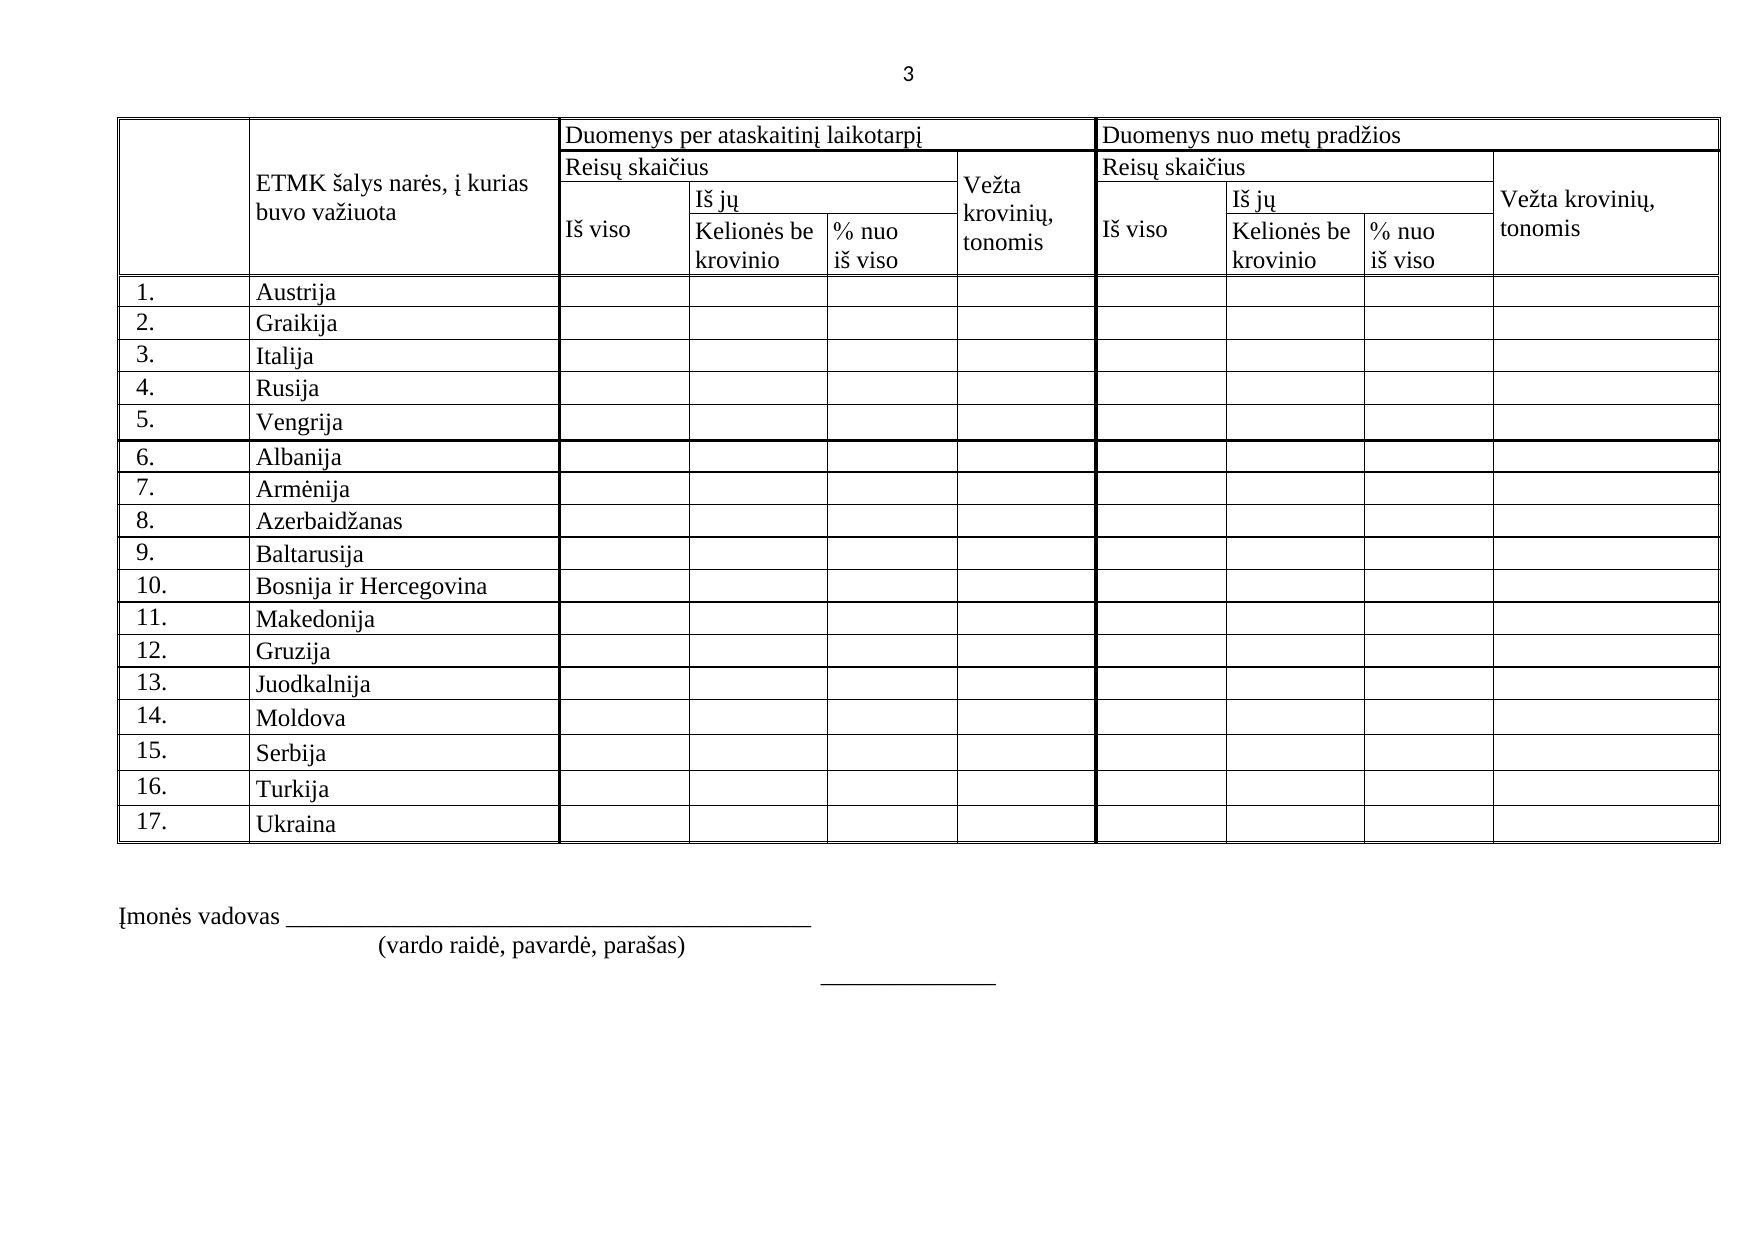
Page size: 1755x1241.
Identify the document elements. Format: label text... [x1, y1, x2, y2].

table_cell [1494, 442, 1718, 471]
text Įmonės vadovas __________________________________________ [118, 901, 1698, 930]
table_cell Iš jų [690, 182, 957, 213]
table_cell [958, 603, 1094, 634]
table_cell [1494, 570, 1718, 601]
table_cell 9. [120, 538, 249, 569]
table_cell [828, 372, 957, 403]
table_cell Graikija [250, 307, 558, 338]
table_cell [1227, 635, 1364, 666]
table_cell [958, 505, 1094, 536]
table_cell [1098, 771, 1226, 805]
table_cell Iš jų [1227, 182, 1493, 213]
table_cell [1494, 668, 1718, 699]
table_cell [828, 806, 957, 841]
table_header ETMK šalys narės, į kurias buvo važiuota [250, 120, 558, 273]
table_cell [828, 442, 957, 471]
table_cell [561, 735, 689, 770]
table_cell [561, 340, 689, 371]
table_cell [1494, 340, 1718, 371]
table_cell [690, 570, 827, 601]
table_cell [1098, 570, 1226, 601]
table_cell [1098, 806, 1226, 841]
table_cell [1365, 570, 1493, 601]
table_cell [690, 340, 827, 371]
table_cell Vežta krovinių, tonomis [1494, 152, 1718, 273]
table_cell [1227, 771, 1364, 805]
table_header [120, 120, 249, 273]
table_cell Vežta krovinių, tonomis [958, 152, 1094, 273]
table_cell [561, 668, 689, 699]
table_cell [690, 277, 827, 306]
table_cell [1227, 570, 1364, 601]
table_cell [561, 570, 689, 601]
table_cell [1365, 442, 1493, 471]
table_cell Gruzija [250, 635, 558, 666]
table_cell [828, 307, 957, 338]
table_cell [690, 700, 827, 734]
table_cell [958, 570, 1094, 601]
table_cell 6. [120, 442, 249, 471]
table_cell [958, 372, 1094, 403]
table_cell [1365, 538, 1493, 569]
table_cell Vengrija [250, 405, 558, 439]
table_cell [690, 505, 827, 536]
table_cell [1494, 806, 1718, 841]
table_cell [958, 442, 1094, 471]
table_cell [958, 806, 1094, 841]
table_cell [561, 505, 689, 536]
table_cell [1227, 473, 1364, 504]
table_cell [690, 442, 827, 471]
table_cell 16. [120, 771, 249, 805]
table_cell [1227, 372, 1364, 403]
table_cell [1227, 668, 1364, 699]
table_cell [1227, 307, 1364, 338]
table_cell 13. [120, 668, 249, 699]
table_cell Serbija [250, 735, 558, 770]
table_cell [1098, 635, 1226, 666]
table_cell [1494, 307, 1718, 338]
table_cell [828, 570, 957, 601]
table_cell [1098, 473, 1226, 504]
table_cell [958, 635, 1094, 666]
table_cell 17. [120, 806, 249, 841]
table_cell [690, 735, 827, 770]
table_cell [1098, 603, 1226, 634]
table_cell [1227, 442, 1364, 471]
table_header Duomenys nuo metų pradžios [1098, 120, 1718, 149]
table_cell [1365, 603, 1493, 634]
table_cell  nuo iš viso [1365, 214, 1493, 273]
table_cell [561, 442, 689, 471]
table_cell [828, 603, 957, 634]
table_cell [1365, 340, 1493, 371]
table_cell Reisų skaičius [561, 152, 957, 181]
table_cell 7. [120, 473, 249, 504]
table_cell [1365, 405, 1493, 439]
table_cell [1098, 700, 1226, 734]
table_cell Baltarusija [250, 538, 558, 569]
table_cell [561, 405, 689, 439]
table_cell Azerbaidžanas [250, 505, 558, 536]
table_cell Kelionės be krovinio [1227, 214, 1364, 273]
table_cell [958, 405, 1094, 439]
table_cell Juodkalnija [250, 668, 558, 699]
table_cell [828, 771, 957, 805]
table_cell [1494, 372, 1718, 403]
table_cell [1098, 538, 1226, 569]
table_cell [1365, 473, 1493, 504]
table_cell [690, 372, 827, 403]
table_cell Austrija [250, 277, 558, 306]
table_cell [1227, 700, 1364, 734]
table_cell [1365, 277, 1493, 306]
table_cell [1365, 307, 1493, 338]
table_cell 14. [120, 700, 249, 734]
table_cell [958, 473, 1094, 504]
table_cell [1494, 538, 1718, 569]
table_cell 5. [120, 405, 249, 439]
table_cell [561, 806, 689, 841]
table_cell [958, 735, 1094, 770]
table_cell [690, 635, 827, 666]
table_cell 11. [120, 603, 249, 634]
table_cell [828, 405, 957, 439]
table_cell [1365, 668, 1493, 699]
table_cell [1494, 603, 1718, 634]
table_cell Kelionės be krovinio [690, 214, 827, 273]
table_cell [1494, 735, 1718, 770]
table_cell 1. [120, 277, 249, 306]
table_cell [1227, 405, 1364, 439]
table_cell [958, 340, 1094, 371]
table_cell Italija [250, 340, 558, 371]
table_cell 8. [120, 505, 249, 536]
table_cell [1494, 505, 1718, 536]
table_cell [958, 771, 1094, 805]
table_cell [828, 700, 957, 734]
table_cell [690, 603, 827, 634]
table_header Duomenys per ataskaitinį laikotarpį [561, 120, 1094, 149]
table_cell Ukraina [250, 806, 558, 841]
table_cell [690, 771, 827, 805]
table_cell [1227, 340, 1364, 371]
table_cell [1227, 505, 1364, 536]
table_cell [561, 277, 689, 306]
table_cell [690, 538, 827, 569]
table_cell  nuo iš viso [828, 214, 957, 273]
table_cell [1365, 372, 1493, 403]
table_cell 4. [120, 372, 249, 403]
table_cell [1494, 771, 1718, 805]
table_cell 15. [120, 735, 249, 770]
table_cell [1227, 538, 1364, 569]
table_cell [1098, 442, 1226, 471]
table_cell Albanija [250, 442, 558, 471]
text ______________ [118, 959, 1698, 987]
table_cell Reisų skaičius [1098, 152, 1493, 181]
table_cell [1227, 735, 1364, 770]
table_cell [828, 735, 957, 770]
table_cell Iš viso [561, 182, 689, 273]
table_cell [561, 473, 689, 504]
table_cell [828, 340, 957, 371]
table_cell [1494, 473, 1718, 504]
table_cell [1098, 505, 1226, 536]
table_cell 12. [120, 635, 249, 666]
table_cell 2. [120, 307, 249, 338]
table_cell [1494, 277, 1718, 306]
table_cell Iš viso [1098, 182, 1226, 273]
table_cell [1098, 340, 1226, 371]
table_cell Bosnija ir Hercegovina [250, 570, 558, 601]
table_cell Turkija [250, 771, 558, 805]
table_cell [1227, 806, 1364, 841]
table_cell [1098, 307, 1226, 338]
table_cell [561, 771, 689, 805]
table_cell [1227, 603, 1364, 634]
table_cell [561, 635, 689, 666]
table_cell [1365, 635, 1493, 666]
table_cell Makedonija [250, 603, 558, 634]
table_cell [1227, 277, 1364, 306]
table_cell [828, 668, 957, 699]
table_cell [1098, 405, 1226, 439]
table_cell [828, 505, 957, 536]
table_cell [561, 307, 689, 338]
table_cell Rusija [250, 372, 558, 403]
table_cell [690, 473, 827, 504]
table_cell Moldova [250, 700, 558, 734]
table_cell [690, 307, 827, 338]
table_cell [1098, 735, 1226, 770]
table_cell [1494, 635, 1718, 666]
table_cell [958, 277, 1094, 306]
table_cell [1494, 700, 1718, 734]
table_cell [828, 635, 957, 666]
table_cell [561, 538, 689, 569]
table_cell [1365, 700, 1493, 734]
table_cell [1098, 277, 1226, 306]
table_cell 3. [120, 340, 249, 371]
table_cell [1365, 505, 1493, 536]
table_cell [690, 405, 827, 439]
table_cell [561, 603, 689, 634]
table_cell Armėnija [250, 473, 558, 504]
table_cell [958, 538, 1094, 569]
table_cell [1365, 771, 1493, 805]
table_cell [1365, 806, 1493, 841]
table_cell [1098, 372, 1226, 403]
table_cell [561, 372, 689, 403]
table_cell [1494, 405, 1718, 439]
table_cell [958, 668, 1094, 699]
table_cell 10. [120, 570, 249, 601]
table_cell [1365, 735, 1493, 770]
table_cell [958, 307, 1094, 338]
table_cell [1098, 668, 1226, 699]
table_cell [828, 277, 957, 306]
table_cell [561, 700, 689, 734]
table_cell [828, 538, 957, 569]
table_cell [828, 473, 957, 504]
table_cell [690, 668, 827, 699]
table_cell [690, 806, 827, 841]
table_cell [958, 700, 1094, 734]
text (vardo raidė, pavardė, parašas) [118, 930, 1698, 959]
